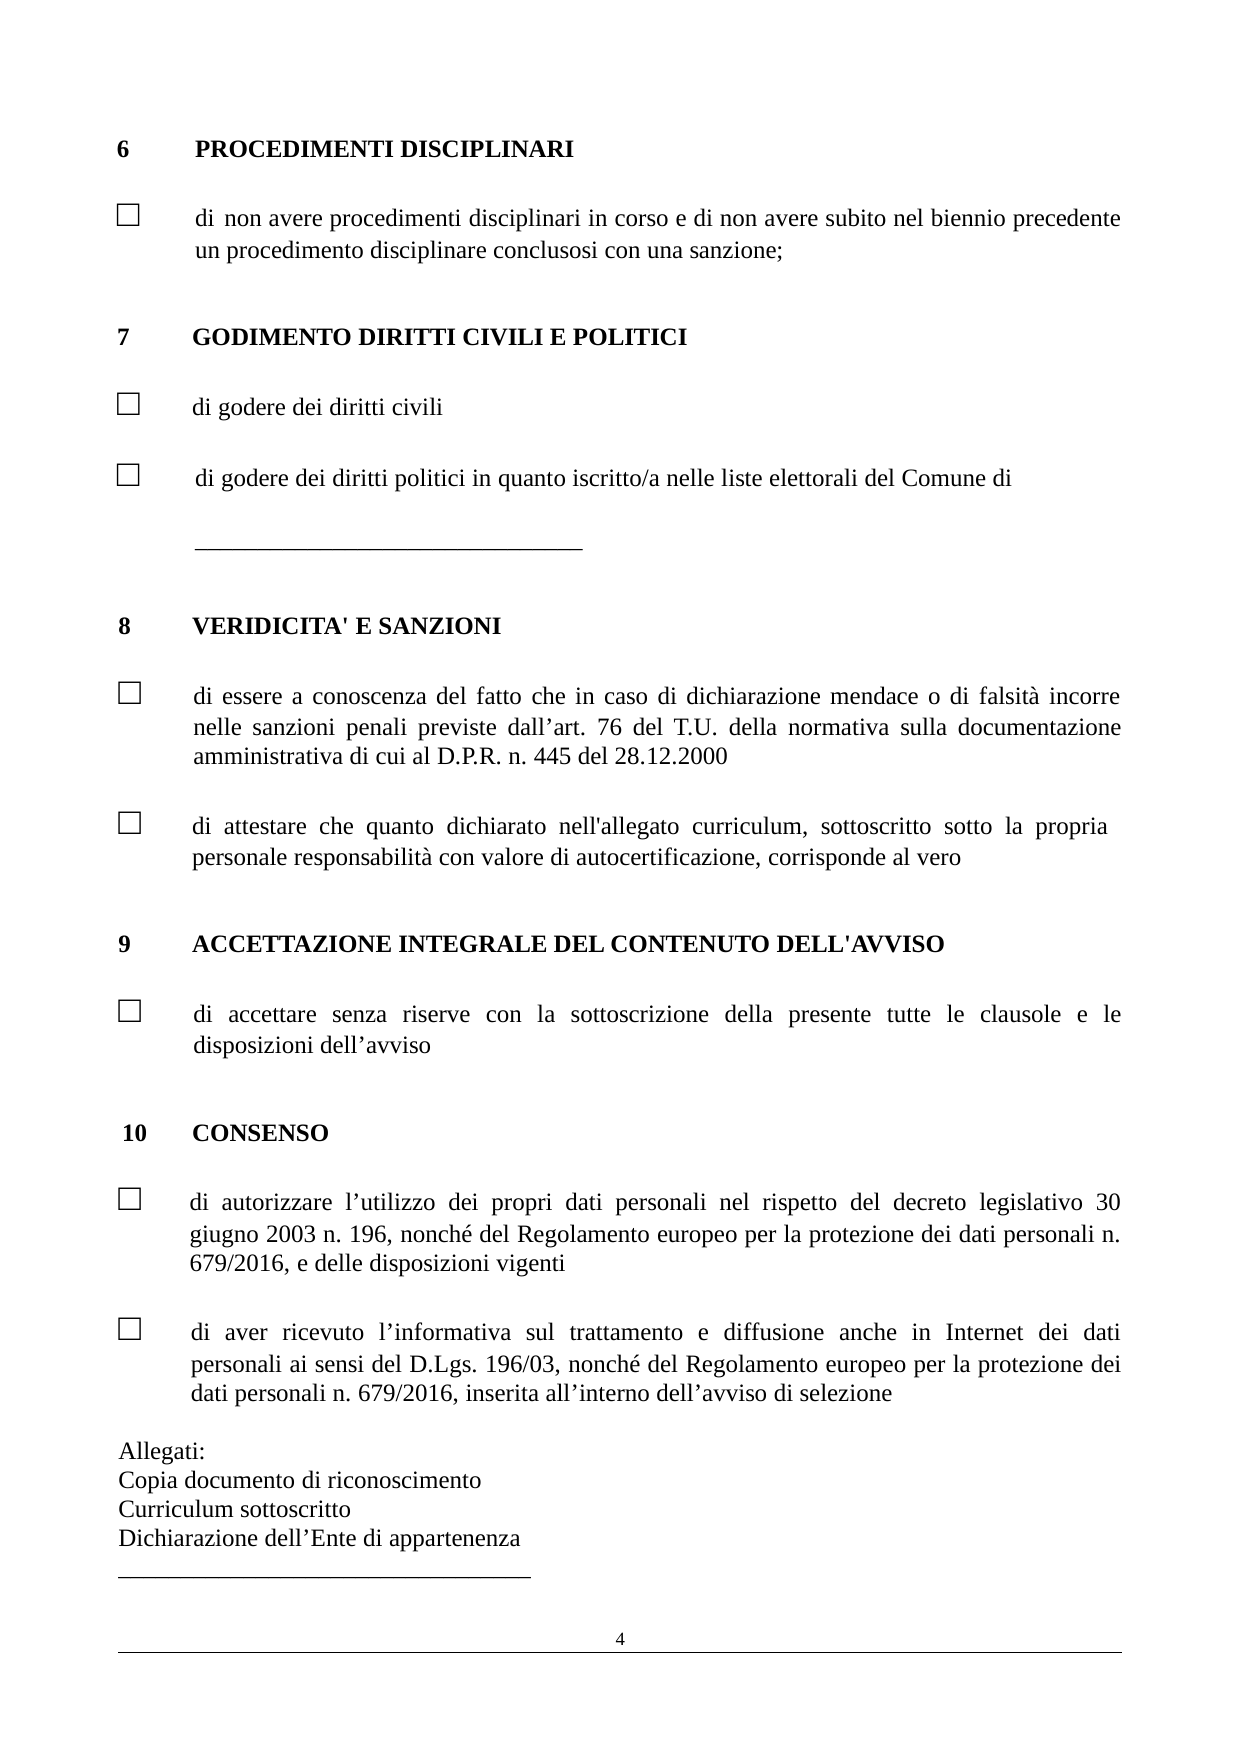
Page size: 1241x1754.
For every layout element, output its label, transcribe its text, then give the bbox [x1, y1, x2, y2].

text □ di autorizzare l’utilizzo dei propri dati personali nel rispetto del decreto legislativo 30 giugno 2003 n. 196, nonché del Regolamento europeo per la protezione dei dati personali n. 679/2016, e delle disposizioni vigenti [118, 1176, 1122, 1277]
text Dichiarazione dell’Ente di appartenenza [118, 1523, 1122, 1552]
text □ di godere dei diritti politici in quanto iscritto/a nelle liste elettorali del Comune di [117, 452, 1122, 495]
text _________________________________ [118, 1552, 1122, 1581]
text _______________________________ [117, 524, 1122, 553]
text 7 GODIMENTO DIRITTI CIVILI E POLITICI [117, 322, 1122, 351]
text □ di essere a conoscenza del fatto che in caso di dichiarazione mendace o di falsità incorre nelle sanzioni penali previste dall’art. 76 del T.U. della normativa sulla documentazione amministrativa di cui al D.P.R. n. 445 del 28.12.2000 [118, 669, 1122, 770]
text Curriculum sottoscritto [118, 1494, 1122, 1523]
text □ di accettare senza riserve con la sottoscrizione della presente tutte le clausole e le disposizioni dell’avviso [118, 987, 1122, 1059]
text □ di aver ricevuto l’informativa sul trattamento e diffusione anche in Internet dei dati personali ai sensi del D.Lgs. 196/03, nonché del Regolamento europeo per la protezione dei dati personali n. 679/2016, inserita all’interno dell’avviso di selezione [118, 1306, 1122, 1407]
text 9 ACCETTAZIONE INTEGRALE DEL CONTENUTO DELL'AVVISO [118, 929, 1122, 958]
text Allegati: [118, 1436, 1122, 1465]
text 10 CONSENSO [122, 1118, 1122, 1147]
text □ di godere dei diritti civili [117, 380, 1122, 423]
text Copia documento di riconoscimento [118, 1465, 1122, 1494]
text 8 VERIDICITA' E SANZIONI [118, 611, 1122, 640]
text □ di non avere procedimenti disciplinari in corso e di non avere subito nel biennio precedente un procedimento disciplinare conclusosi con una sanzione; [117, 192, 1122, 264]
text □ di attestare che quanto dichiarato nell'allegato curriculum, sottoscritto sotto la propria personale responsabilità con valore di autocertificazione, corrisponde al vero [118, 799, 1122, 871]
text 6 PROCEDIMENTI DISCIPLINARI [117, 133, 1122, 163]
